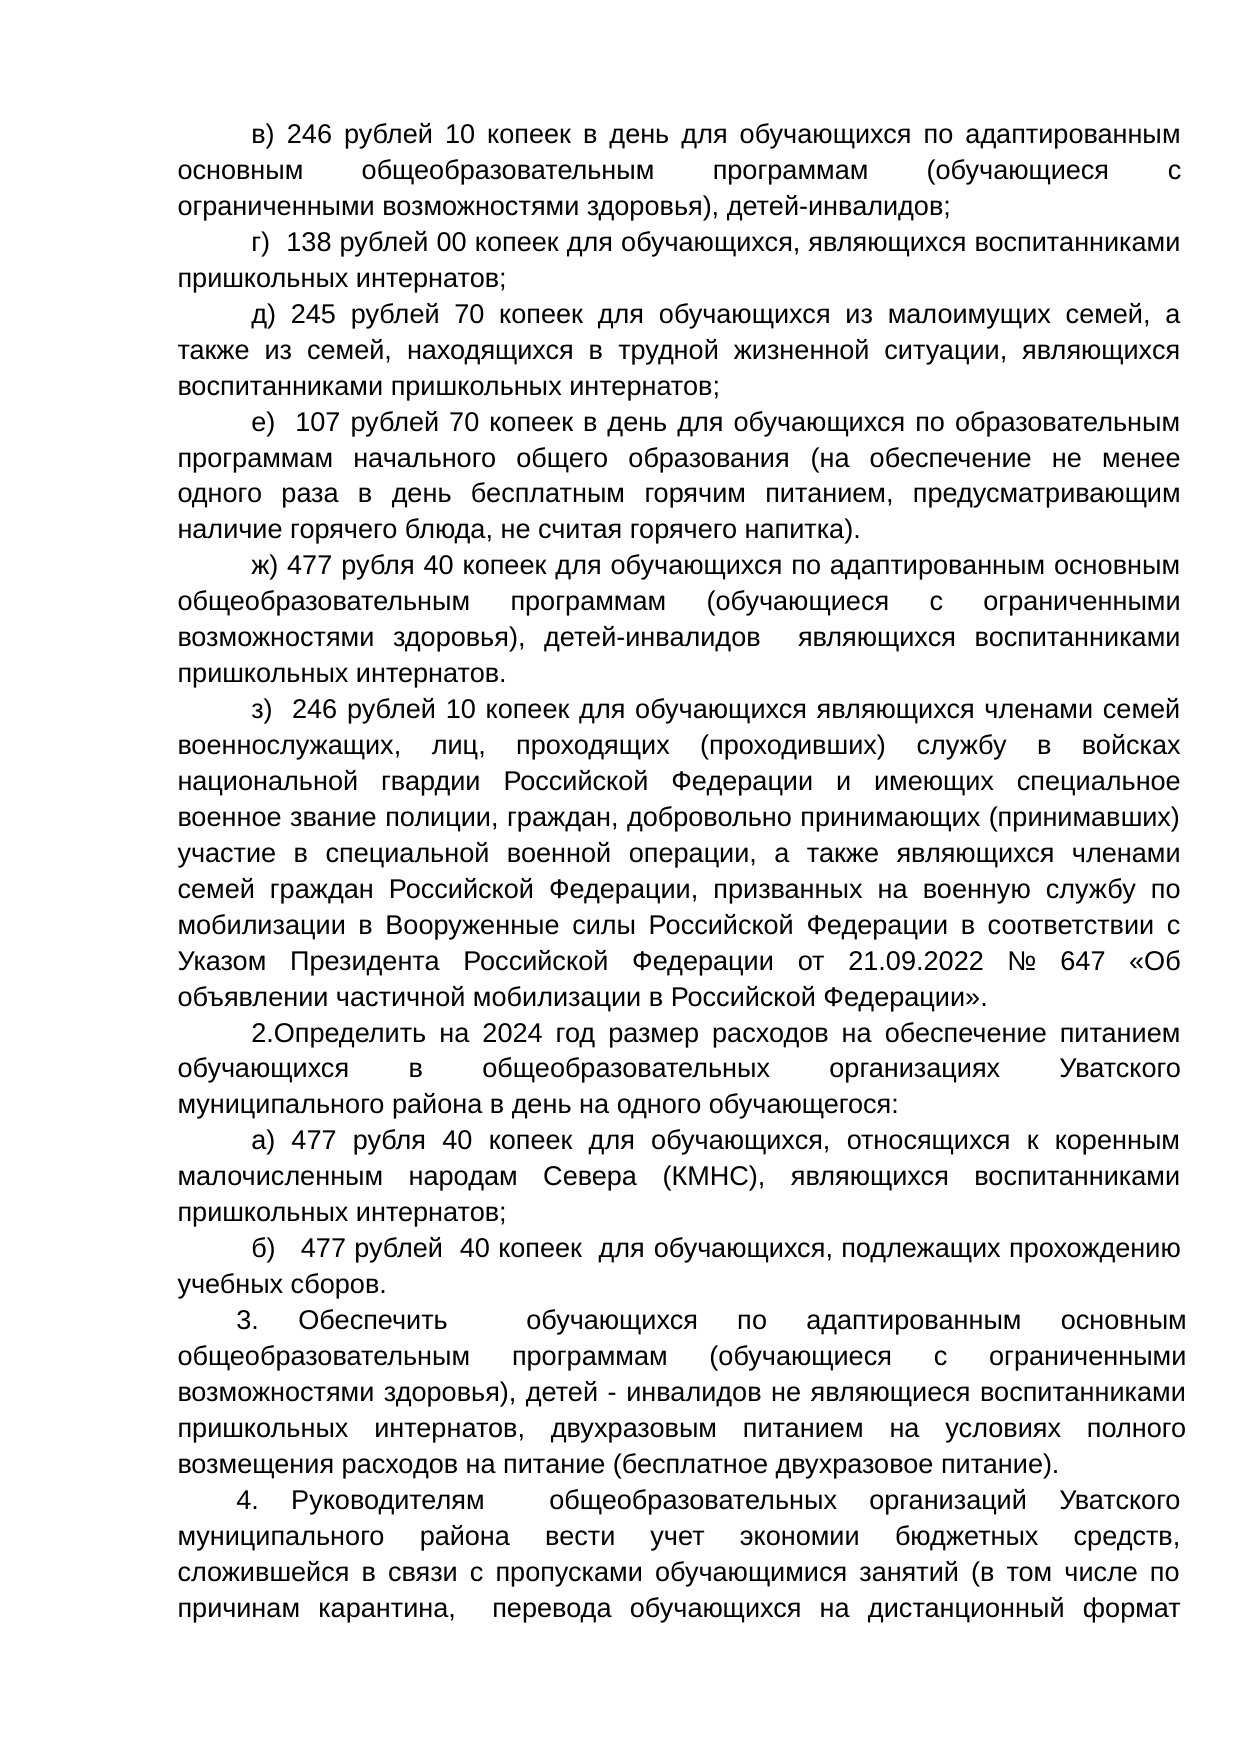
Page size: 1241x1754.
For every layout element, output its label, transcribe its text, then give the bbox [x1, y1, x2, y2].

text 3. Обеспечить обучающихся по адаптированным основным общеобразовательным программам (обучающиеся с ограниченными возможностями здоровья), детей - инвалидов не являющиеся воспитанниками пришкольных интернатов, двухразовым питанием на условиях полного возмещения расходов на питание (бесплатное двухразовое питание). [177, 1304, 1187, 1479]
text 4. Руководителям общеобразовательных организаций Уватского муниципального района вести учет экономии бюджетных средств, сложившейся в связи с пропусками обучающимися занятий (в том числе по причинам карантина, перевода обучающихся на дистанционный формат [177, 1484, 1181, 1623]
text д) 245 рублей 70 копеек для обучающихся из малоимущих семей, а также из семей, находящихся в трудной жизненной ситуации, являющихся воспитанниками пришкольных интернатов; [177, 298, 1181, 401]
text б) 477 рублей 40 копеек для обучающихся, подлежащих прохождению учебных сборов. [177, 1232, 1181, 1299]
text 2.Определить на 2024 год размер расходов на обеспечение питанием обучающихся в общеобразовательных организациях Уватского муниципального района в день на одного обучающегося: [177, 1017, 1181, 1120]
text ж) 477 рубля 40 копеек для обучающихся по адаптированным основным общеобразовательным программам (обучающиеся с ограниченными возможностями здоровья), детей-инвалидов являющихся воспитанниками пришкольных интернатов. [177, 549, 1181, 688]
text а) 477 рубля 40 копеек для обучающихся, относящихся к коренным малочисленным народам Севера (КМНС), являющихся воспитанниками пришкольных интернатов; [177, 1124, 1181, 1227]
text е) 107 рублей 70 копеек в день для обучающихся по образовательным программам начального общего образования (на обеспечение не менее одного раза в день бесплатным горячим питанием, предусматривающим наличие горячего блюда, не считая горячего напитка). [177, 406, 1181, 545]
text в) 246 рублей 10 копеек в день для обучающихся по адаптированным основным общеобразовательным программам (обучающиеся с ограниченными возможностями здоровья), детей-инвалидов; [177, 118, 1181, 221]
text з) 246 рублей 10 копеек для обучающихся являющихся членами семей военнослужащих, лиц, проходящих (проходивших) службу в войсках национальной гвардии Российской Федерации и имеющих специальное военное звание полиции, граждан, добровольно принимающих (принимавших) участие в специальной военной операции, а также являющихся членами семей граждан Российской Федерации, призванных на военную службу по мобилизации в Вооруженные силы Российской Федерации в соответствии с Указом Президента Российской Федерации от 21.09.2022 № 647 «Об объявлении частичной мобилизации в Российской Федерации». [177, 693, 1181, 1012]
text г) 138 рублей 00 копеек для обучающихся, являющихся воспитанниками пришкольных интернатов; [177, 226, 1181, 293]
